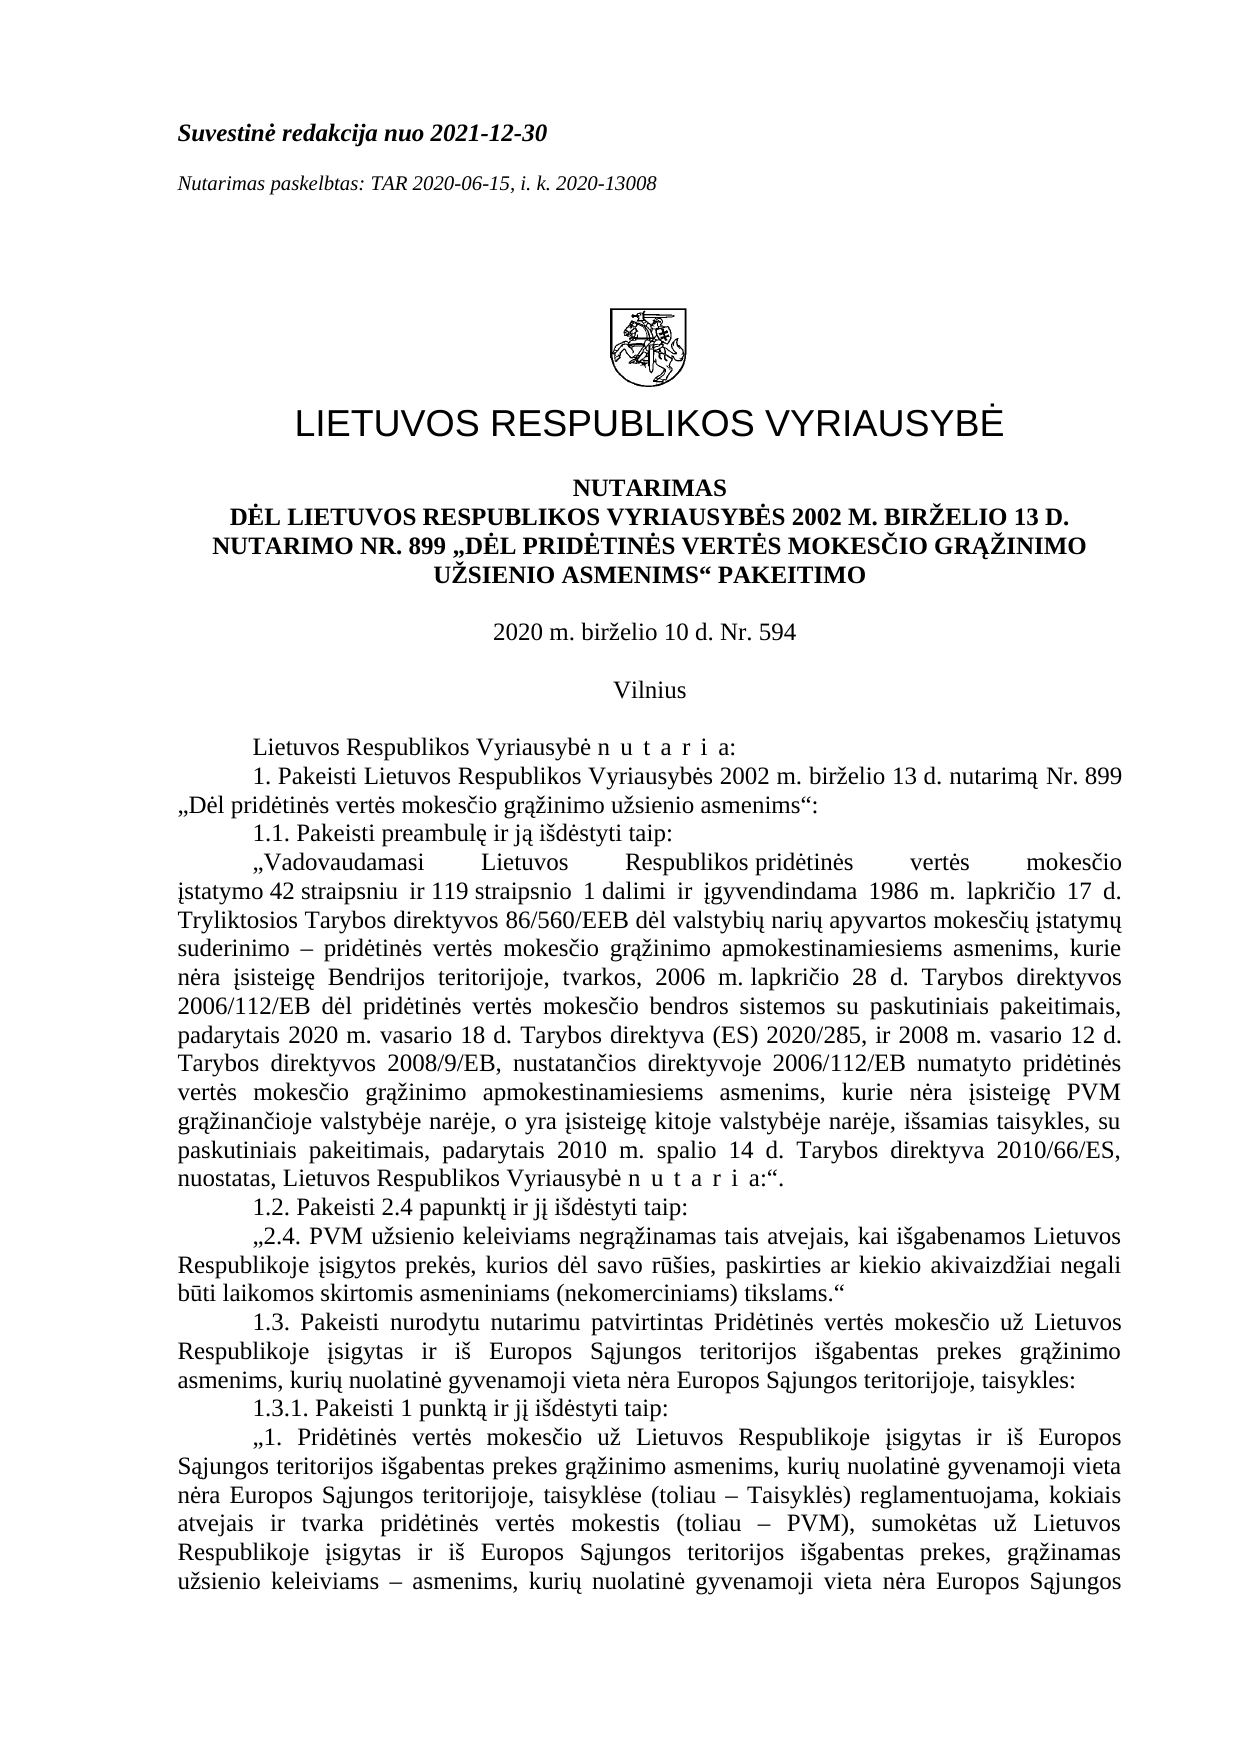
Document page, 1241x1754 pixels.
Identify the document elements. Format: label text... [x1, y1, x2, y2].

text Lietuvos Respublikos Vyriausybė [177, 402, 1122, 445]
text DĖL LIETUVOS RESPUBLIKOS VYRIAUSYBĖS 2002 M. BIRŽELIO 13 D. NUTARIMO NR. 899 „DĖL PRIDĖTINĖS VERTĖS MOKESČIO GRĄŽINIMO UŽSIENIO ASMENIMS“ PAKEITIMO [177, 502, 1122, 588]
text 2020 m. birželio 10 d. Nr. 594 [177, 617, 1112, 646]
text 1. Pakeisti Lietuvos Respublikos Vyriausybės 2002 m. birželio 13 d. nutarimą Nr. 899 „Dėl pridėtinės vertės mokesčio grąžinimo užsienio asmenims“: [177, 761, 1122, 818]
text 1.3.1. Pakeisti 1 punktą ir jį išdėstyti taip: [177, 1393, 1122, 1422]
text nutarimas [177, 473, 1122, 502]
text 1.1. Pakeisti preambulę ir ją išdėstyti taip: [177, 818, 1122, 847]
text 1.3. Pakeisti nurodytu nutarimu patvirtintas Pridėtinės vertės mokesčio už Lietuvos Respublikoje įsigytas ir iš Europos Sąjungos teritorijos išgabentas prekes grąžinimo asmenims, kurių nuolatinė gyvenamoji vieta nėra Europos Sąjungos teritorijoje, taisykles: [177, 1307, 1122, 1393]
text „Vadovaudamasi Lietuvos Respublikos pridėtinės vertės mokesčio įstatymo 42 straipsniu ir 119 straipsnio 1 dalimi ir įgyvendindama 1986 m. lapkričio 17 d. Tryliktosios Tarybos direktyvos 86/560/EEB dėl valstybių narių apyvartos mokesčių įstatymų suderinimo – pridėtinės vertės mokesčio grąžinimo apmokestinamiesiems asmenims, kurie nėra įsisteigę Bendrijos teritorijoje, tvarkos, 2006 m. lapkričio 28 d. Tarybos direktyvos 2006/112/EB dėl pridėtinės vertės mokesčio bendros sistemos su paskutiniais pakeitimais, padarytais 2020 m. vasario 18 d. Tarybos direktyva (ES) 2020/285, ir 2008 m. vasario 12 d. Tarybos direktyvos 2008/9/EB, nustatančios direktyvoje 2006/112/EB numatyto pridėtinės vertės mokesčio grąžinimo apmokestinamiesiems asmenims, kurie nėra įsisteigę PVM grąžinančioje valstybėje narėje, o yra įsisteigę kitoje valstybėje narėje, išsamias taisykles, su paskutiniais pakeitimais, padarytais 2010 m. spalio 14 d. Tarybos direktyva 2010/66/ES, nuostatas, Lietuvos Respublikos Vyriausybė nutaria:“. [177, 847, 1122, 1192]
text 1.2. Pakeisti 2.4 papunktį ir jį išdėstyti taip: [177, 1192, 1122, 1221]
text Lietuvos Respublikos Vyriausybė nutaria: [177, 732, 1122, 761]
text „1. Pridėtinės vertės mokesčio už Lietuvos Respublikoje įsigytas ir iš Europos Sąjungos teritorijos išgabentas prekes grąžinimo asmenims, kurių nuolatinė gyvenamoji vieta nėra Europos Sąjungos teritorijoje, taisyklėse (toliau – Taisyklės) reglamentuojama, kokiais atvejais ir tvarka pridėtinės vertės mokestis (toliau – PVM), sumokėtas už Lietuvos Respublikoje įsigytas ir iš Europos Sąjungos teritorijos išgabentas prekes, grąžinamas užsienio keleiviams – asmenims, kurių nuolatinė gyvenamoji vieta nėra Europos Sąjungos [177, 1422, 1122, 1595]
text „2.4. PVM užsienio keleiviams negrąžinamas tais atvejais, kai išgabenamos Lietuvos Respublikoje įsigytos prekės, kurios dėl savo rūšies, paskirties ar kiekio akivaizdžiai negali būti laikomos skirtomis asmeniniams (nekomerciniams) tikslams.“ [177, 1221, 1122, 1307]
text Nutarimas paskelbtas: TAR 2020-06-15, i. k. 2020-13008 [177, 171, 1122, 195]
text Suvestinė redakcija nuo 2021-12-30 [177, 118, 1122, 147]
text Vilnius [177, 675, 1122, 703]
